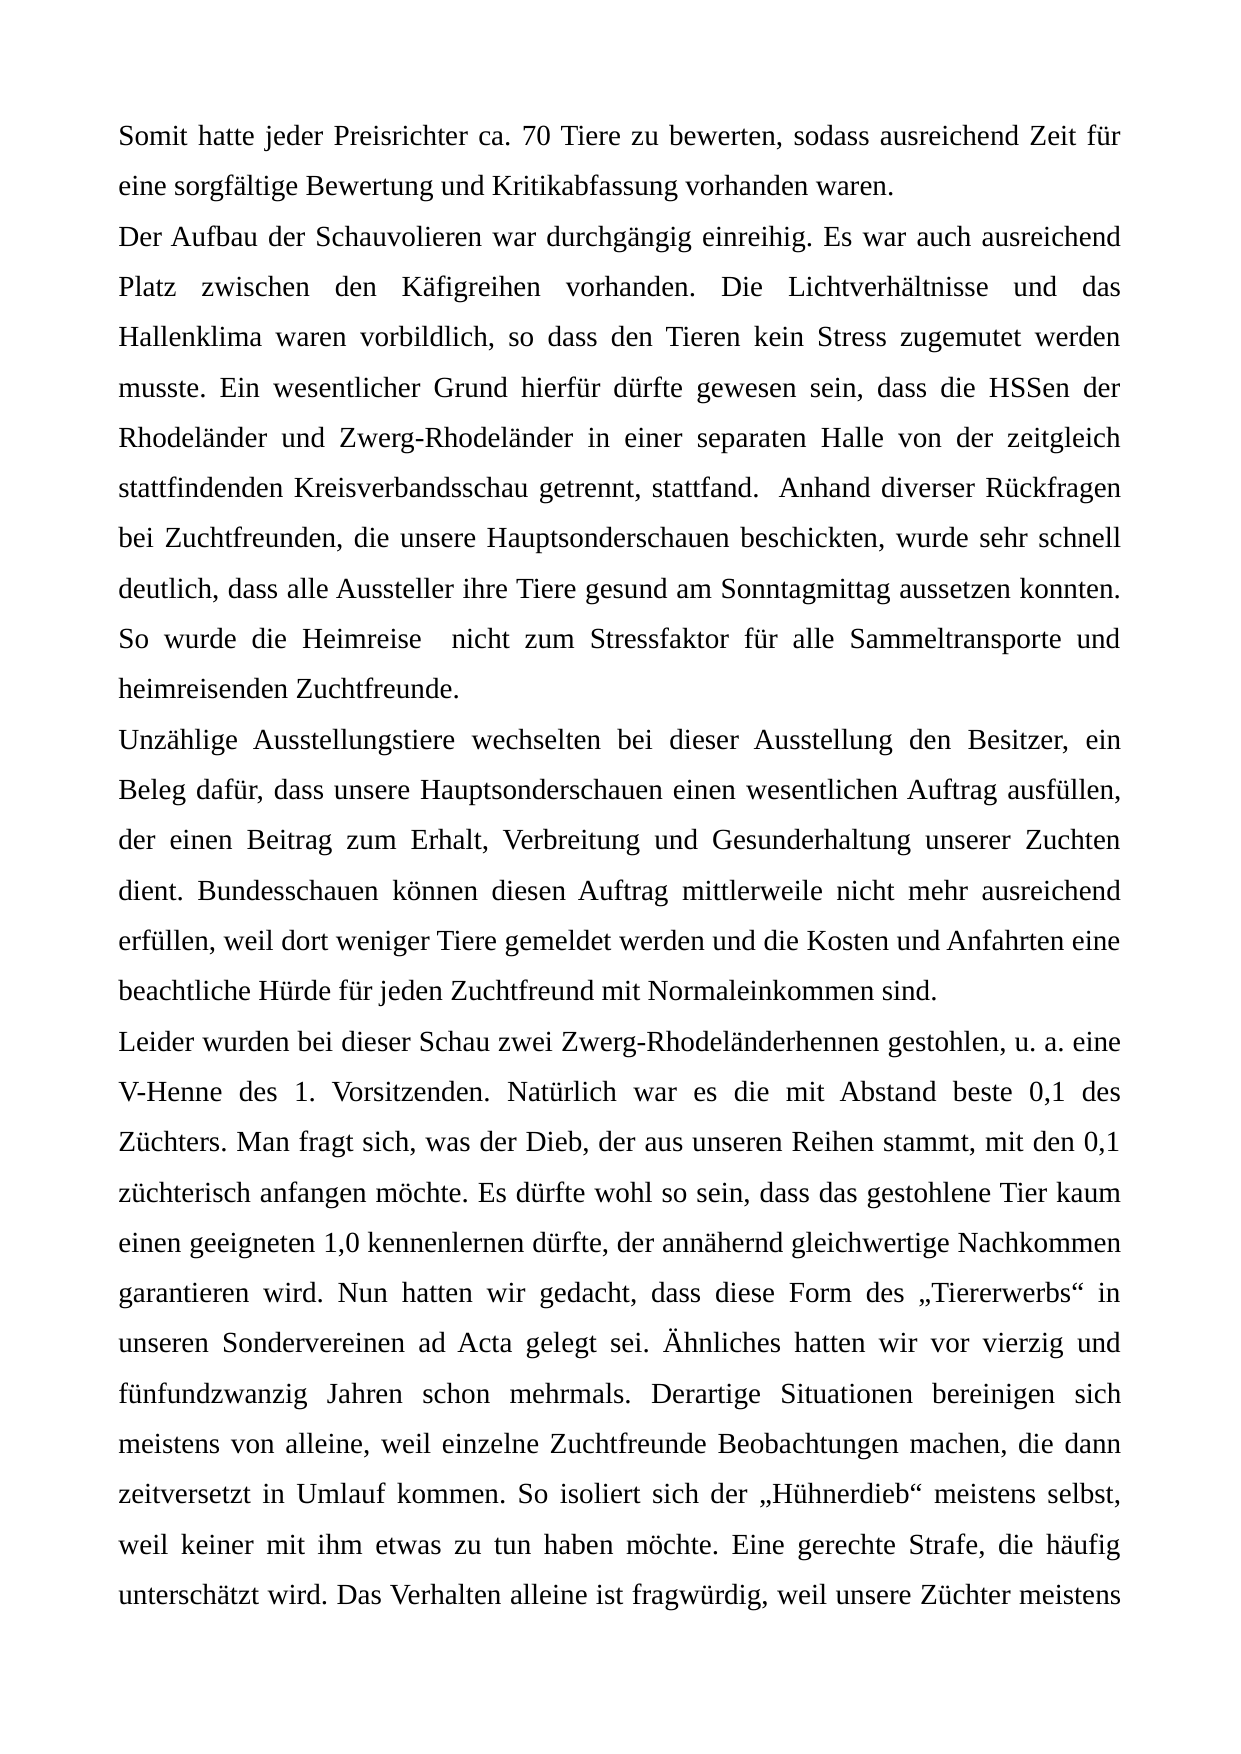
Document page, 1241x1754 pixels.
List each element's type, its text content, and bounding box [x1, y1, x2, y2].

text Leider wurden bei dieser Schau zwei Zwerg-Rhodeländerhennen gestohlen, u. a. eine V-Henne des 1. Vorsitzenden. Natürlich war es die mit Abstand beste 0,1 des Züchters. Man fragt sich, was der Dieb, der aus unseren Reihen stammt, mit den 0,1 züchterisch anfangen möchte. Es dürfte wohl so sein, dass das gestohlene Tier kaum einen geeigneten 1,0 kennenlernen dürfte, der annähernd gleichwertige Nachkommen garantieren wird. Nun hatten wir gedacht, dass diese Form des „Tiererwerbs“ in unseren Sondervereinen ad Acta gelegt sei. Ähnliches hatten wir vor vierzig und fünfundzwanzig Jahren schon mehrmals. Derartige Situationen bereinigen sich meistens von alleine, weil einzelne Zuchtfreunde Beobachtungen machen, die dann zeitversetzt in Umlauf kommen. So isoliert sich der „Hühnerdieb“ meistens selbst, weil keiner mit ihm etwas zu tun haben möchte. Eine gerechte Strafe, die häufig unterschätzt wird. Das Verhalten alleine ist fragwürdig, weil unsere Züchter meistens [118, 1024, 1122, 1611]
text Unzählige Ausstellungstiere wechselten bei dieser Ausstellung den Besitzer, ein Beleg dafür, dass unsere Hauptsonderschauen einen wesentlichen Auftrag ausfüllen, der einen Beitrag zum Erhalt, Verbreitung und Gesunderhaltung unserer Zuchten dient. Bundesschauen können diesen Auftrag mittlerweile nicht mehr ausreichend erfüllen, weil dort weniger Tiere gemeldet werden und die Kosten und Anfahrten eine beachtliche Hürde für jeden Zuchtfreund mit Normaleinkommen sind. [118, 722, 1122, 1007]
text Der Aufbau der Schauvolieren war durchgängig einreihig. Es war auch ausreichend Platz zwischen den Käfigreihen vorhanden. Die Lichtverhältnisse und das Hallenklima waren vorbildlich, so dass den Tieren kein Stress zugemutet werden musste. Ein wesentlicher Grund hierfür dürfte gewesen sein, dass die HSSen der Rhodeländer und Zwerg-Rhodeländer in einer separaten Halle von der zeitgleich stattfindenden Kreisverbandsschau getrennt, stattfand. Anhand diverser Rückfragen bei Zuchtfreunden, die unsere Hauptsonderschauen beschickten, wurde sehr schnell deutlich, dass alle Aussteller ihre Tiere gesund am Sonntagmittag aussetzen konnten. So wurde die Heimreise nicht zum Stressfaktor für alle Sammeltransporte und heimreisenden Zuchtfreunde. [118, 219, 1122, 705]
text Somit hatte jeder Preisrichter ca. 70 Tiere zu bewerten, sodass ausreichend Zeit für eine sorgfältige Bewertung und Kritikabfassung vorhanden waren. [118, 118, 1122, 202]
